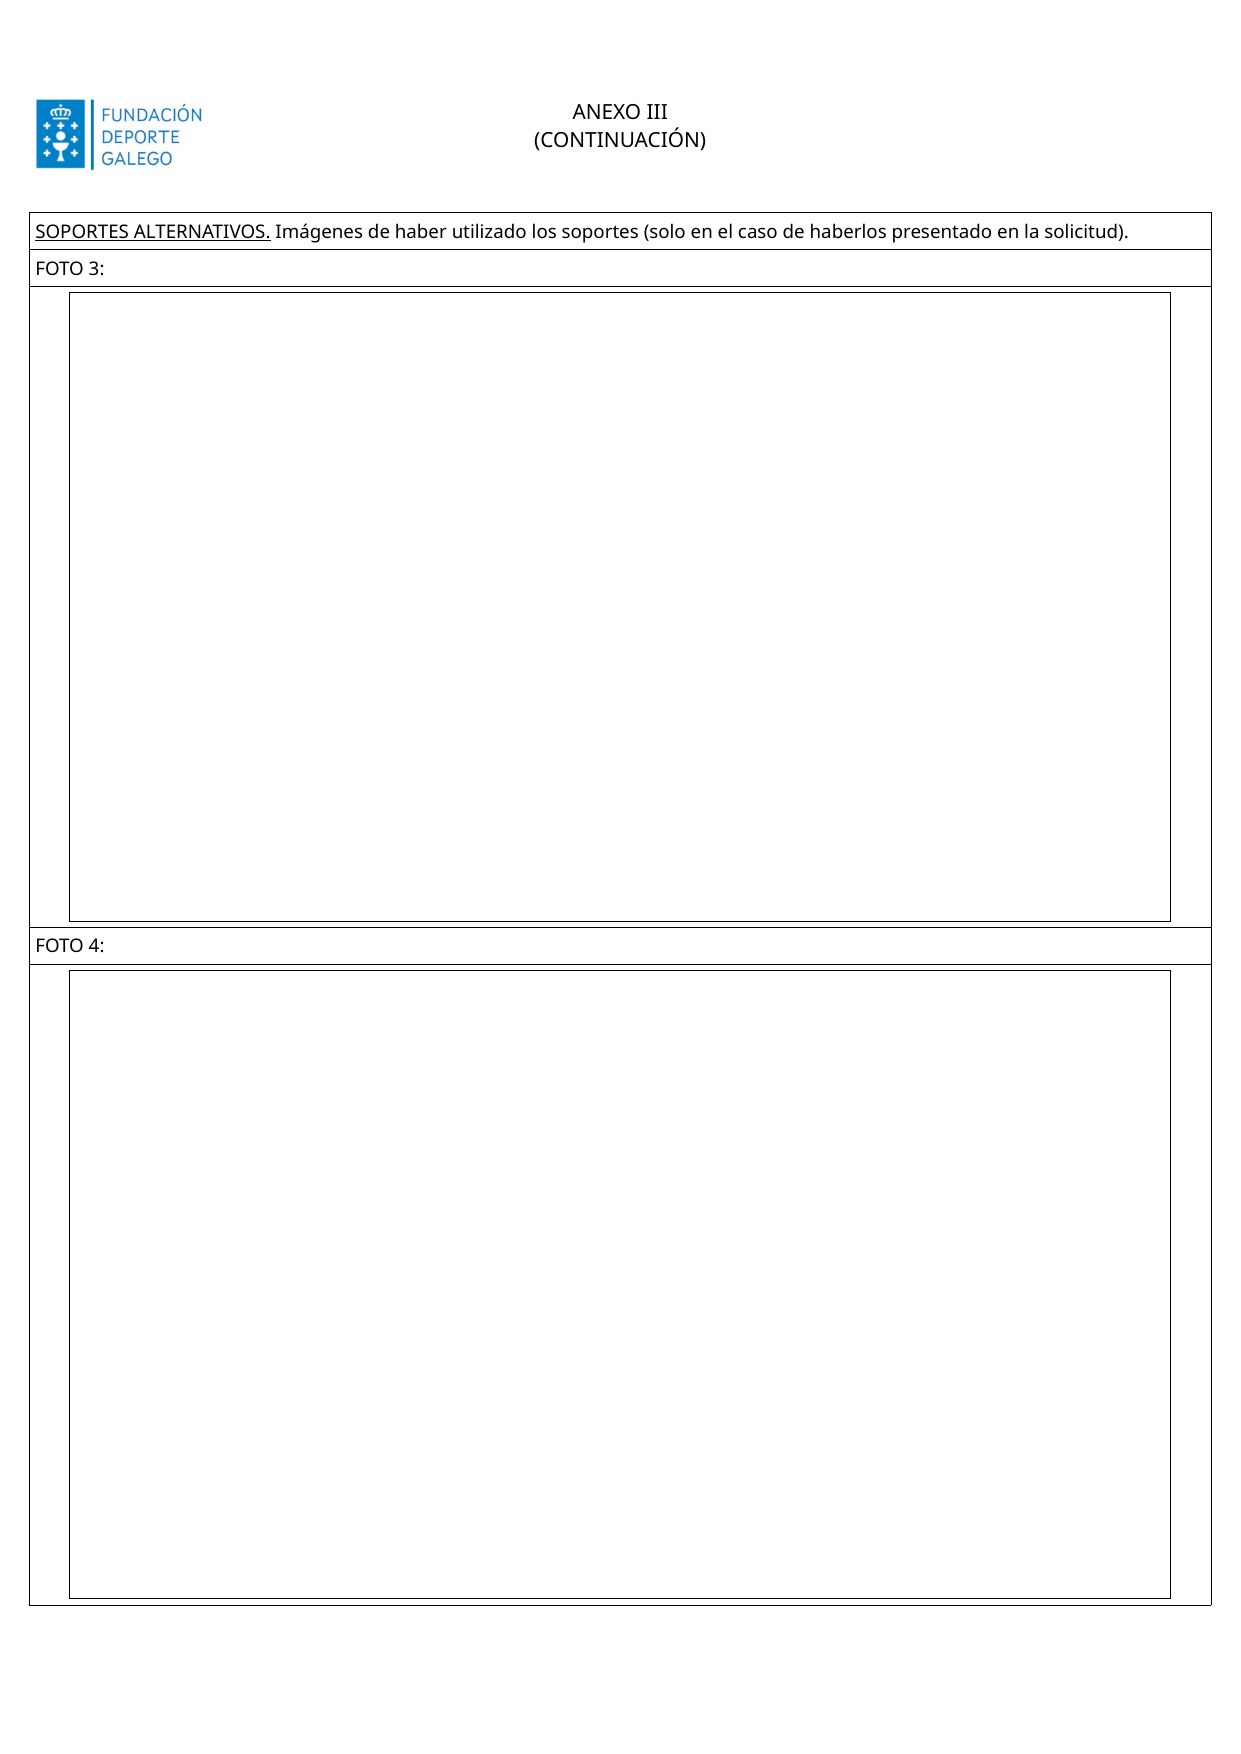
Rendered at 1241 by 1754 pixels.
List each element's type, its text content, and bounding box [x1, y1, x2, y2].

table_cell [30, 287, 1211, 927]
picture [35, 98, 204, 171]
table_cell FOTO 3: [30, 250, 1211, 286]
table_cell [30, 965, 1211, 1604]
table_cell FOTO 4: [30, 928, 1211, 964]
table_header SOPORTES ALTERNATIVOS. Imágenes de haber utilizado los soportes (solo en el caso de haberlos presentado en la solicitud). [30, 213, 1211, 249]
